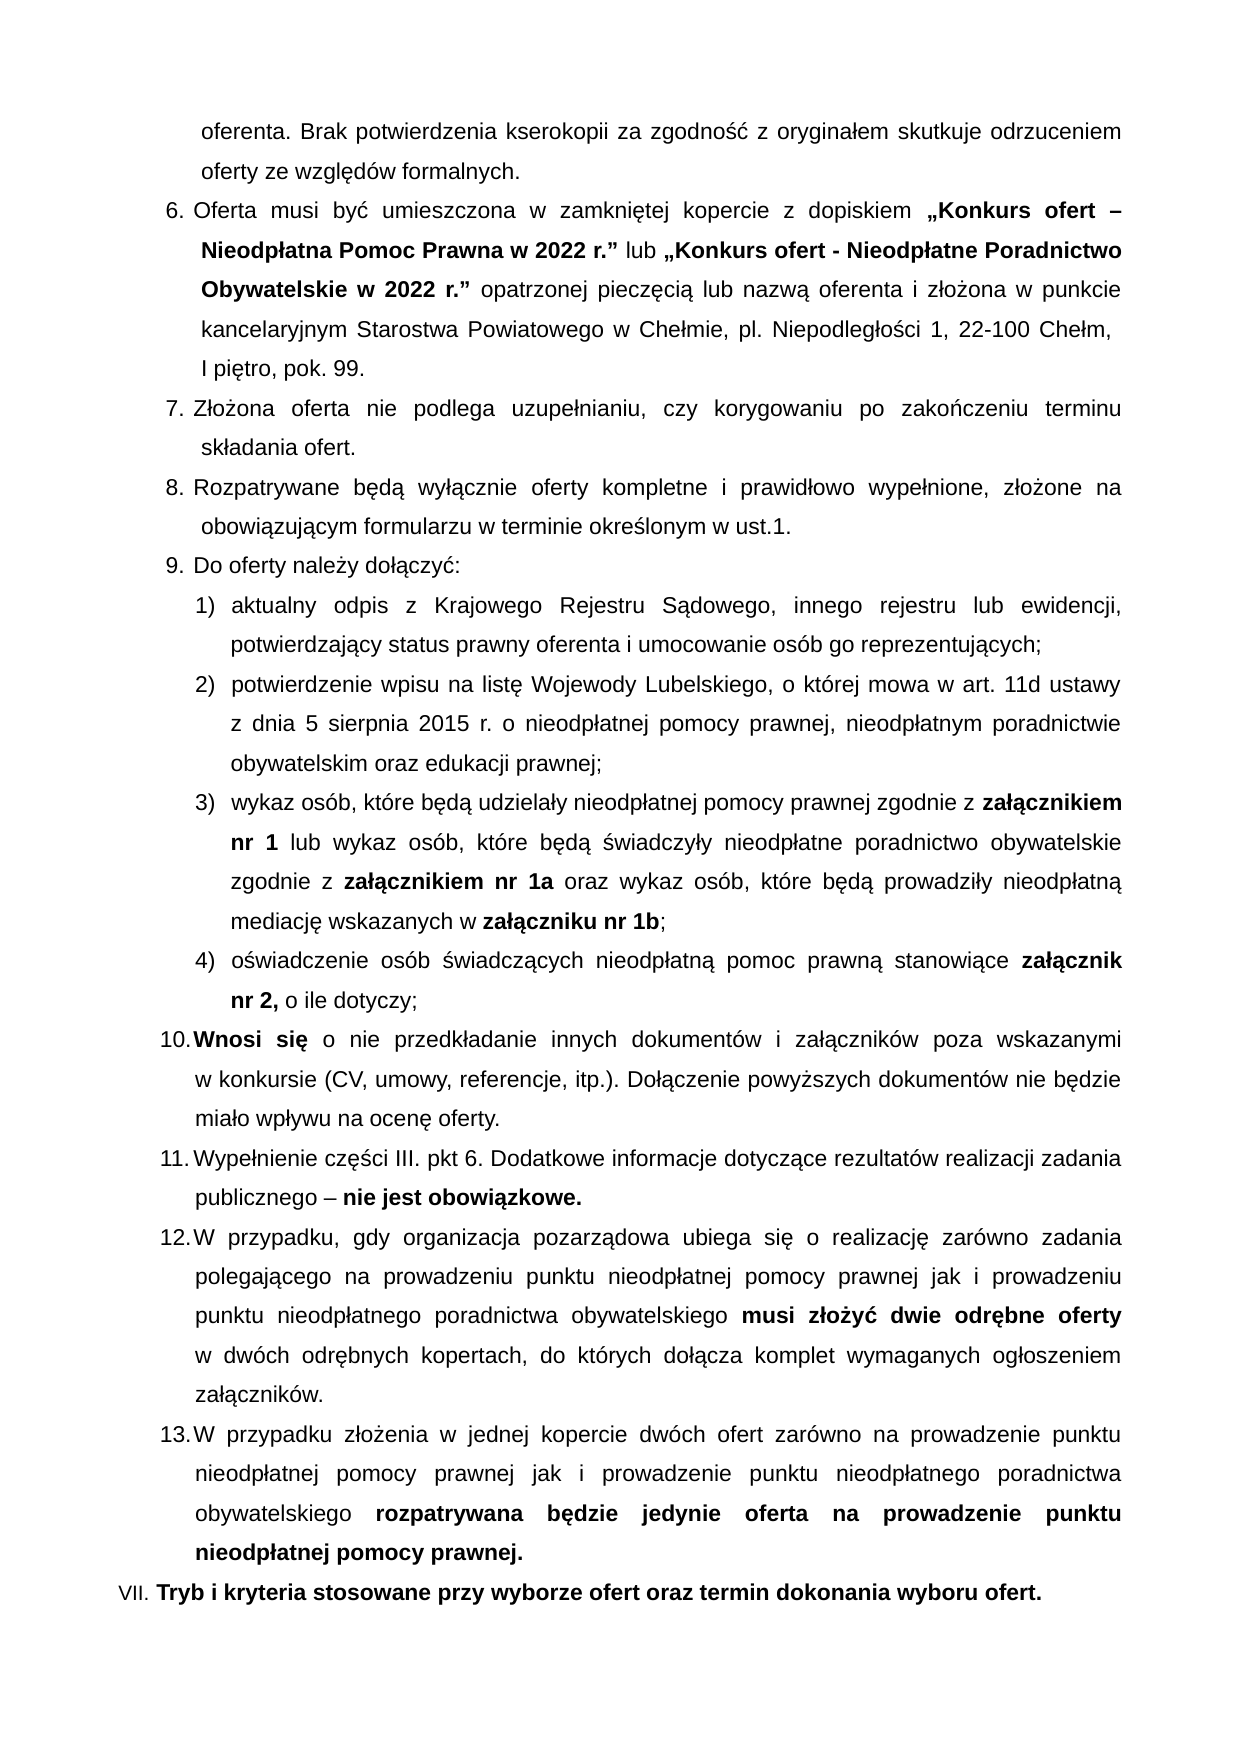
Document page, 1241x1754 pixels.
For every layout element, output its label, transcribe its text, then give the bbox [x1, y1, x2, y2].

list Złożona oferta nie podlega uzupełnianiu, czy korygowaniu po zakończeniu terminu składania ofert. [165, 394, 1122, 460]
list aktualny odpis z Krajowego Rejestru Sądowego, innego rejestru lub ewidencji, potwierdzający status prawny oferenta i umocowanie osób go reprezentujących; [195, 592, 1122, 658]
list Rozpatrywane będą wyłącznie oferty kompletne i prawidłowo wypełnione, złożone na obowiązującym formularzu w terminie określonym w ust.1. [165, 473, 1122, 539]
list oferenta. Brak potwierdzenia kserokopii za zgodność z oryginałem skutkuje odrzuceniem oferty ze względów formalnych. [165, 118, 1122, 184]
list Tryb i kryteria stosowane przy wyborze ofert oraz termin dokonania wyboru ofert. [118, 1579, 1122, 1605]
list Wnosi się o nie przedkładanie innych dokumentów i załączników poza wskazanymi w konkursie (CV, umowy, referencje, itp.). Dołączenie powyższych dokumentów nie będzie miało wpływu na ocenę oferty. [159, 1026, 1122, 1131]
list Oferta musi być umieszczona w zamkniętej kopercie z dopiskiem „Konkurs ofert – Nieodpłatna Pomoc Prawna w 2022 r.” lub „Konkurs ofert - Nieodpłatne Poradnictwo Obywatelskie w 2022 r.” opatrzonej pieczęcią lub nazwą oferenta i złożona w punkcie kancelaryjnym Starostwa Powiatowego w Chełmie, pl. Niepodległości 1, 22-100 Chełm, I piętro, pok. 99. [165, 197, 1122, 381]
list W przypadku, gdy organizacja pozarządowa ubiega się o realizację zarówno zadania polegającego na prowadzeniu punktu nieodpłatnej pomocy prawnej jak i prowadzeniu punktu nieodpłatnego poradnictwa obywatelskiego musi złożyć dwie odrębne oferty w dwóch odrębnych kopertach, do których dołącza komplet wymaganych ogłoszeniem załączników. [159, 1223, 1122, 1408]
list wykaz osób, które będą udzielały nieodpłatnej pomocy prawnej zgodnie z załącznikiem nr 1 lub wykaz osób, które będą świadczyły nieodpłatne poradnictwo obywatelskie zgodnie z załącznikiem nr 1a oraz wykaz osób, które będą prowadziły nieodpłatną mediację wskazanych w załączniku nr 1b; [195, 789, 1122, 934]
list Wypełnienie części III. pkt 6. Dodatkowe informacje dotyczące rezultatów realizacji zadania publicznego – nie jest obowiązkowe. [159, 1144, 1122, 1210]
list W przypadku złożenia w jednej kopercie dwóch ofert zarówno na prowadzenie punktu nieodpłatnej pomocy prawnej jak i prowadzenie punktu nieodpłatnego poradnictwa obywatelskiego rozpatrywana będzie jedynie oferta na prowadzenie punktu nieodpłatnej pomocy prawnej. [159, 1421, 1122, 1566]
list Do oferty należy dołączyć: [165, 552, 1122, 579]
list oświadczenie osób świadczących nieodpłatną pomoc prawną stanowiące załącznik nr 2, o ile dotyczy; [195, 947, 1122, 1013]
list potwierdzenie wpisu na listę Wojewody Lubelskiego, o której mowa w art. 11d ustawy z dnia 5 sierpnia 2015 r. o nieodpłatnej pomocy prawnej, nieodpłatnym poradnictwie obywatelskim oraz edukacji prawnej; [195, 671, 1122, 776]
